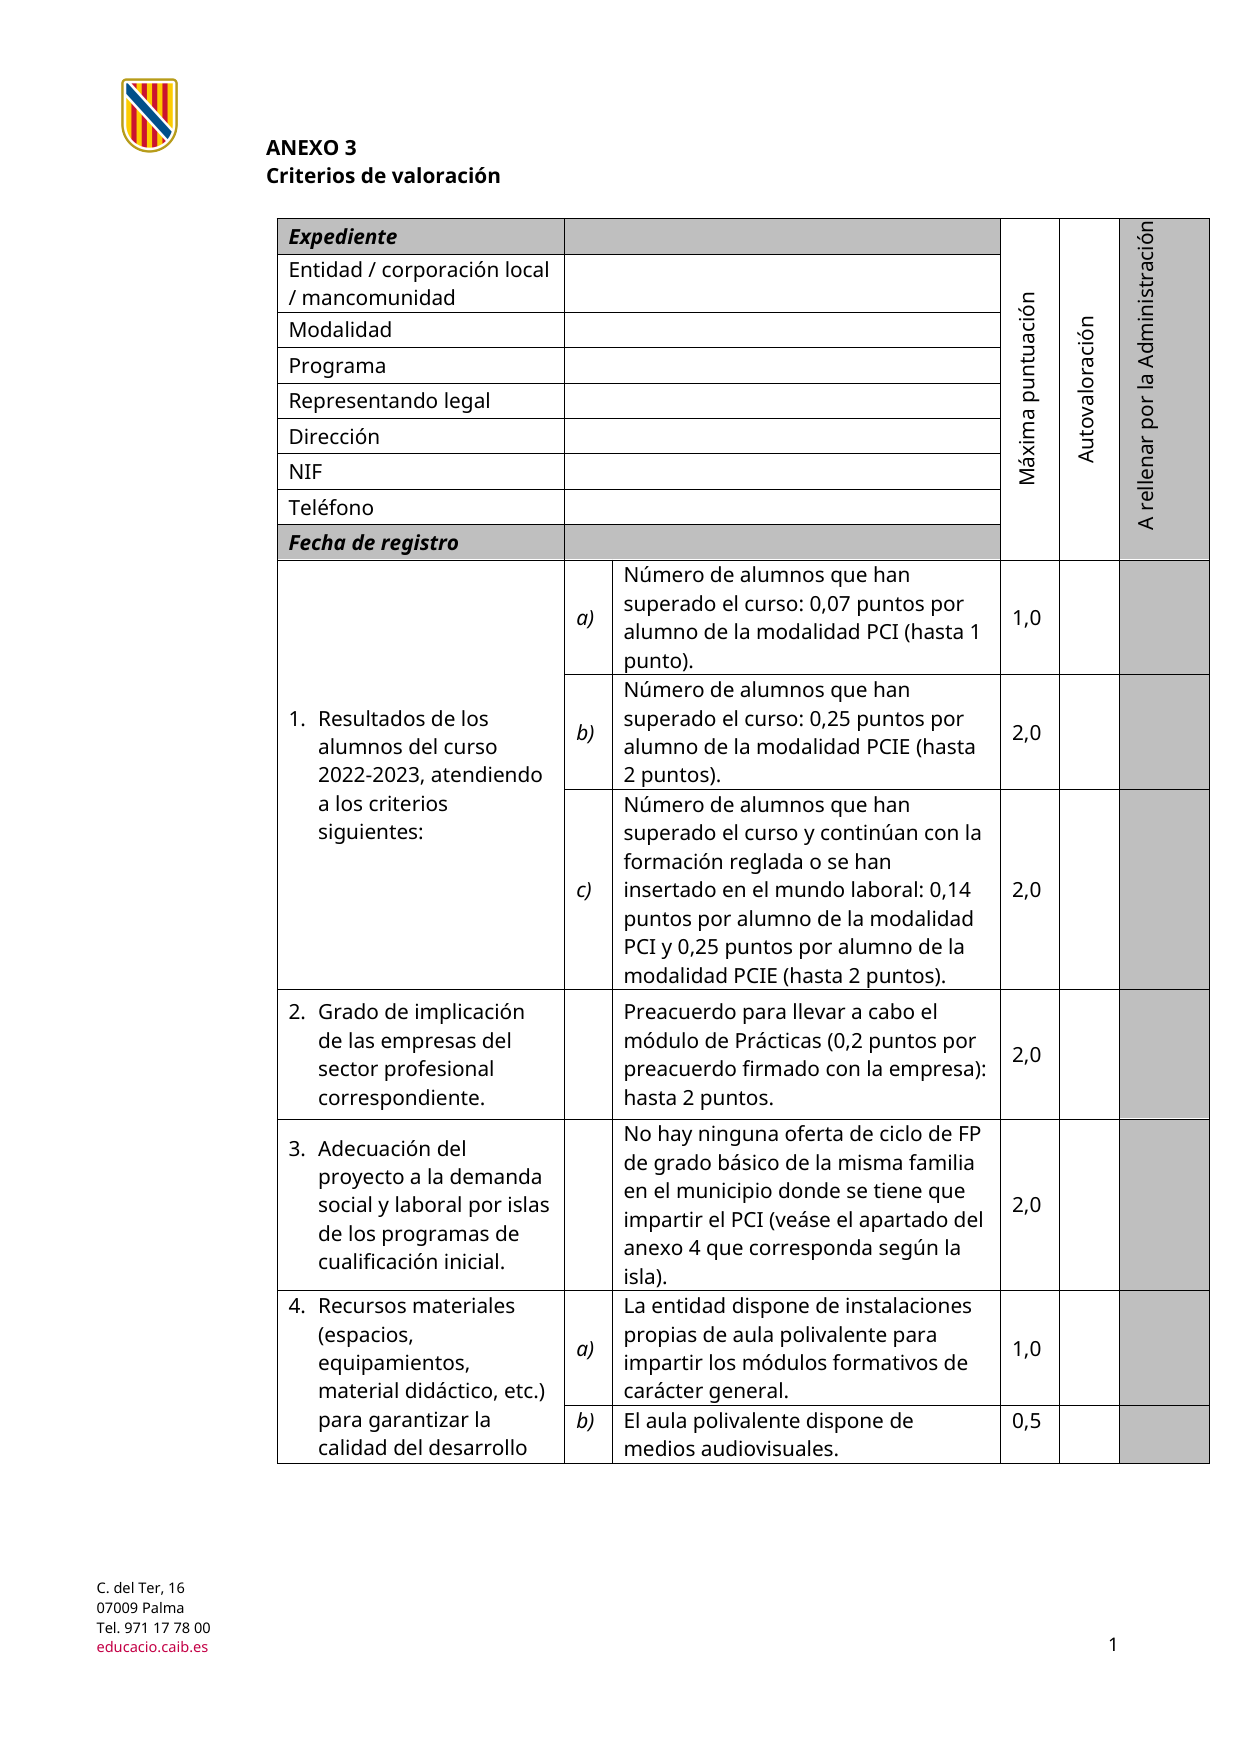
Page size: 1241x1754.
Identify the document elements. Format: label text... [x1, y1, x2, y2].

table_cell [1060, 990, 1119, 1118]
table_cell b) [565, 675, 612, 789]
table_cell [1120, 675, 1209, 789]
table_cell 2,0 [1001, 990, 1059, 1118]
table_cell La entidad dispone de instalaciones propias de aula polivalente para impartir los módulos formativos de carácter general. [613, 1291, 1000, 1405]
table_cell Adecuación del proyecto a la demanda social y laboral por islas de los programas de cualificación inicial. [278, 1120, 564, 1290]
table_cell [565, 1120, 612, 1290]
table_cell [565, 313, 1000, 347]
table_cell Preacuerdo para llevar a cabo el módulo de Prácticas (0,2 puntos por preacuerdo firmado con la empresa): hasta 2 puntos. [613, 990, 1000, 1118]
table_header Expediente [278, 219, 564, 254]
table_cell [1060, 790, 1119, 989]
table_cell [565, 490, 1000, 524]
table_cell El aula polivalente dispone de medios audiovisuales. [613, 1406, 1000, 1463]
table_cell Número de alumnos que han superado el curso: 0,07 puntos por alumno de la modalidad PCI (hasta 1 punto). [613, 561, 1000, 674]
table_cell Resultados de los alumnos del curso 2022-2023, atendiendo a los criterios siguientes: [278, 561, 564, 989]
table_cell [1120, 561, 1209, 674]
table_cell Programa [278, 348, 564, 382]
table_cell [565, 990, 612, 1118]
table_cell [1120, 1120, 1209, 1290]
table_cell [1120, 790, 1209, 989]
table_cell Dirección [278, 419, 564, 453]
table_cell [565, 348, 1000, 382]
table_cell [565, 384, 1000, 418]
table_cell [1060, 1120, 1119, 1290]
table_cell b) [565, 1406, 612, 1463]
text Criterios de valoración [266, 161, 1152, 190]
table_cell Fecha de registro [278, 525, 564, 559]
table_header A rellenar por la Administración [1120, 219, 1209, 559]
table_cell [1120, 1291, 1209, 1405]
table_cell [565, 255, 1000, 312]
table_cell Entidad / corporación local / mancomunidad [278, 255, 564, 312]
table_header [565, 219, 1000, 254]
text ANEXO 3 [266, 133, 1152, 161]
table_cell 2,0 [1001, 1120, 1059, 1290]
table_cell NIF [278, 454, 564, 489]
table_cell [1060, 561, 1119, 674]
table_cell No hay ninguna oferta de ciclo de FP de grado básico de la misma familia en el municipio donde se tiene que impartir el PCI (veáse el apartado del anexo 4 que corresponda según la isla). [613, 1120, 1000, 1290]
table_cell 2,0 [1001, 790, 1059, 989]
table_cell [565, 454, 1000, 489]
table_cell [1060, 1291, 1119, 1405]
table_cell [1060, 1406, 1119, 1463]
table_cell a) [565, 1291, 612, 1405]
table_cell Grado de implicación de las empresas del sector profesional correspondiente. [278, 990, 564, 1118]
table_cell 0,5 [1001, 1406, 1059, 1463]
table_cell [1060, 675, 1119, 789]
table_cell 1,0 [1001, 561, 1059, 674]
table_cell Número de alumnos que han superado el curso y continúan con la formación reglada o se han insertado en el mundo laboral: 0,14 puntos por alumno de la modalidad PCI y 0,25 puntos por alumno de la modalidad PCIE (hasta 2 puntos). [613, 790, 1000, 989]
table_cell Representando legal [278, 384, 564, 418]
table_cell Teléfono [278, 490, 564, 524]
table_header Autovaloración [1060, 219, 1119, 559]
picture [103, 50, 196, 181]
table_cell [1120, 990, 1209, 1118]
table_cell 1,0 [1001, 1291, 1059, 1405]
table_cell [565, 525, 1000, 559]
table_cell c) [565, 790, 612, 989]
table_header Máxima puntuación [1001, 219, 1059, 559]
table_cell Número de alumnos que han superado el curso: 0,25 puntos por alumno de la modalidad PCIE (hasta 2 puntos). [613, 675, 1000, 789]
table_cell 2,0 [1001, 675, 1059, 789]
table_cell Recursos materiales (espacios, equipamientos, material didáctico, etc.) para garantizar la calidad del desarrollo [278, 1291, 564, 1463]
table_cell [565, 419, 1000, 453]
table_cell [1120, 1406, 1209, 1463]
table_cell Modalidad [278, 313, 564, 347]
table_cell a) [565, 561, 612, 674]
